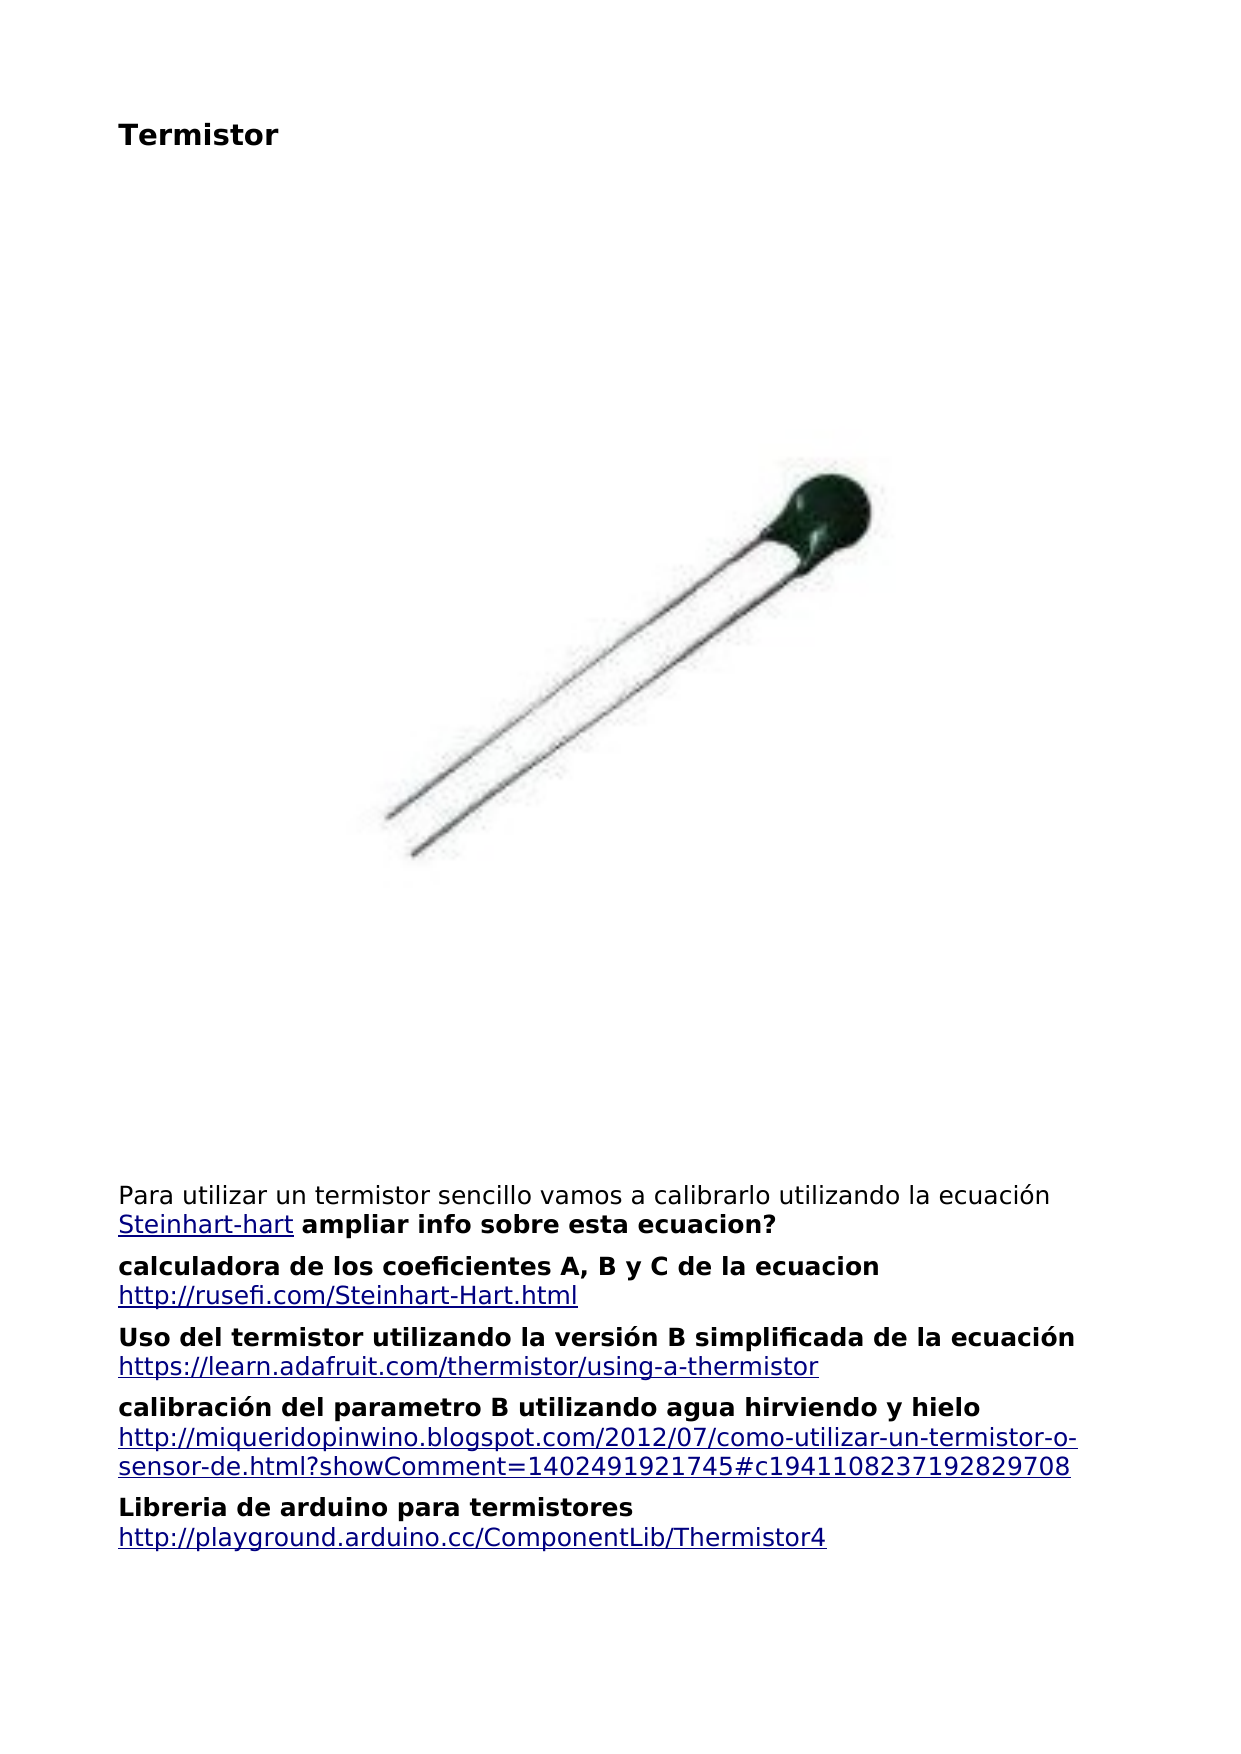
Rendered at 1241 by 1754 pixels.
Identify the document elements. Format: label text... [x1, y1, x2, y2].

text Para utilizar un termistor sencillo vamos a calibrarlo utilizando la ecuación Steinhart-hart ampliar info sobre esta ecuacion? [118, 1181, 1122, 1239]
text calculadora de los coeficientes A, B y C de la ecuacion http://rusefi.com/Steinhart-Hart.html [118, 1252, 1122, 1310]
picture [118, 164, 1123, 1169]
text Uso del termistor utilizando la versión B simplificada de la ecuación https://learn.adafruit.com/thermistor/using-a-thermistor [118, 1323, 1122, 1381]
text calibración del parametro B utilizando agua hirviendo y hielo http://miqueridopinwino.blogspot.com/2012/07/como-utilizar-un-termistor-o-sensor-de.html?showComment=1402491921745#c1941108237192829708 [118, 1393, 1122, 1481]
subtitle Termistor [118, 118, 1122, 152]
text Libreria de arduino para termistores http://playground.arduino.cc/ComponentLib/Thermistor4 [118, 1493, 1122, 1552]
